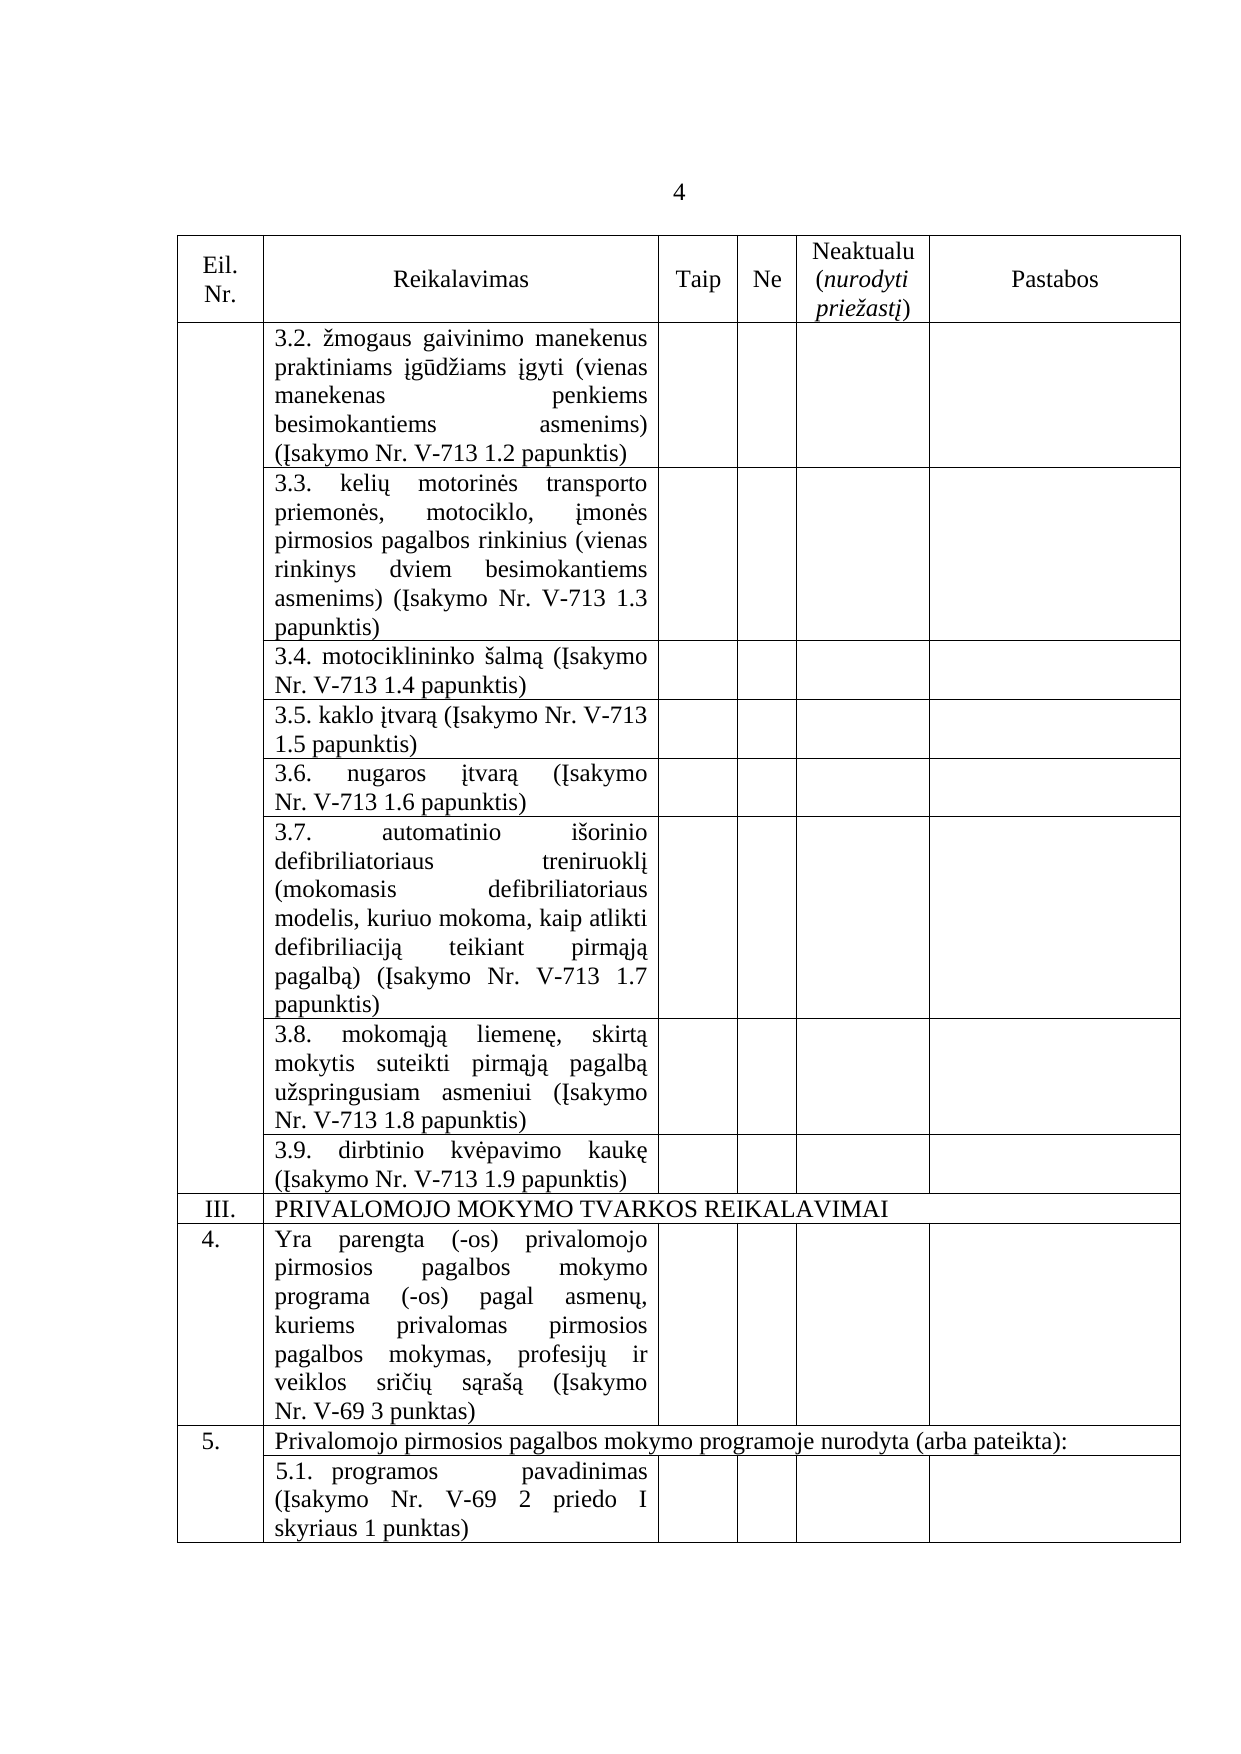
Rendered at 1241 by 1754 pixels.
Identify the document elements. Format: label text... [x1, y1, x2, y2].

table_cell [930, 817, 1180, 1018]
table_header Neaktualu (nurodyti priežastį) [797, 236, 929, 322]
table_cell PRIVALOMOJO MOKYMO TVARKOS REIKALAVIMAI [264, 1194, 1180, 1223]
table_cell 3.7. automatinio išorinio defibriliatoriaus treniruoklį (mokomasis defibriliatoriaus modelis, kuriuo mokoma, kaip atlikti defibriliaciją teikiant pirmąją pagalbą) (Įsakymo Nr. V-713 1.7 papunktis) [264, 817, 658, 1018]
table_cell [930, 323, 1180, 467]
table_cell [659, 1224, 737, 1425]
table_header Ne [738, 236, 796, 322]
table_cell [797, 1019, 929, 1134]
table_cell [797, 641, 929, 699]
table_cell [738, 468, 796, 640]
table_cell 3.4. motociklininko šalmą (Įsakymo Nr. V-713 1.4 papunktis) [264, 641, 658, 699]
table_cell 4. [178, 1224, 263, 1425]
table_cell [738, 323, 796, 467]
table_cell [659, 1456, 737, 1542]
table_cell 5.1. programos pavadinimas (Įsakymo Nr. V-69 2 priedo I skyriaus 1 punktas) [264, 1456, 658, 1542]
table_cell [797, 700, 929, 757]
table_cell 3.8. mokomąją liemenę, skirtą mokytis suteikti pirmąją pagalbą užspringusiam asmeniui (Įsakymo Nr. V-713 1.8 papunktis) [264, 1019, 658, 1134]
table_cell Privalomojo pirmosios pagalbos mokymo programoje nurodyta (arba pateikta): [264, 1426, 1180, 1455]
table_cell [797, 759, 929, 816]
table_cell [178, 323, 263, 1193]
table_cell [930, 468, 1180, 640]
table_cell 5. [178, 1426, 263, 1542]
table_cell [659, 817, 737, 1018]
table_cell [797, 817, 929, 1018]
table_cell [738, 641, 796, 699]
table_header Eil. Nr. [178, 236, 263, 322]
table_cell [930, 1135, 1180, 1193]
table_cell Yra parengta (-os) privalomojo pirmosios pagalbos mokymo programa (-os) pagal asmenų, kuriems privalomas pirmosios pagalbos mokymas, profesijų ir veiklos sričių sąrašą (Įsakymo Nr. V-69 3 punktas) [264, 1224, 658, 1425]
table_cell 3.6. nugaros įtvarą (Įsakymo Nr. V-713 1.6 papunktis) [264, 759, 658, 816]
table_cell [797, 1456, 929, 1542]
table_cell [930, 1019, 1180, 1134]
table_cell [930, 759, 1180, 816]
table_cell [659, 1135, 737, 1193]
table_cell [738, 1135, 796, 1193]
table_cell [930, 1456, 1180, 1542]
table_cell [797, 1224, 929, 1425]
table_header Pastabos [930, 236, 1180, 322]
table_header Taip [659, 236, 737, 322]
table_cell 3.3. kelių motorinės transporto priemonės, motociklo, įmonės pirmosios pagalbos rinkinius (vienas rinkinys dviem besimokantiems asmenims) (Įsakymo Nr. V-713 1.3 papunktis) [264, 468, 658, 640]
table_cell [797, 468, 929, 640]
table_cell [659, 641, 737, 699]
table_cell [738, 759, 796, 816]
table_cell [797, 1135, 929, 1193]
table_cell [738, 1224, 796, 1425]
table_cell [797, 323, 929, 467]
table_cell [659, 759, 737, 816]
table_cell [930, 641, 1180, 699]
table_cell [738, 817, 796, 1018]
table_header Reikalavimas [264, 236, 658, 322]
table_cell [930, 700, 1180, 757]
table_cell [930, 1224, 1180, 1425]
table_cell [659, 1019, 737, 1134]
table_cell III. [178, 1194, 263, 1223]
table_cell 3.9. dirbtinio kvėpavimo kaukę (Įsakymo Nr. V-713 1.9 papunktis) [264, 1135, 658, 1193]
table_cell [738, 1456, 796, 1542]
table_cell [738, 1019, 796, 1134]
table_cell [659, 468, 737, 640]
table_cell [659, 700, 737, 757]
table_cell 3.5. kaklo įtvarą (Įsakymo Nr. V-713 1.5 papunktis) [264, 700, 658, 757]
table_cell [659, 323, 737, 467]
table_cell [738, 700, 796, 757]
table_cell 3.2. žmogaus gaivinimo manekenus praktiniams įgūdžiams įgyti (vienas manekenas penkiems besimokantiems asmenims) (Įsakymo Nr. V-713 1.2 papunktis) [264, 323, 658, 467]
